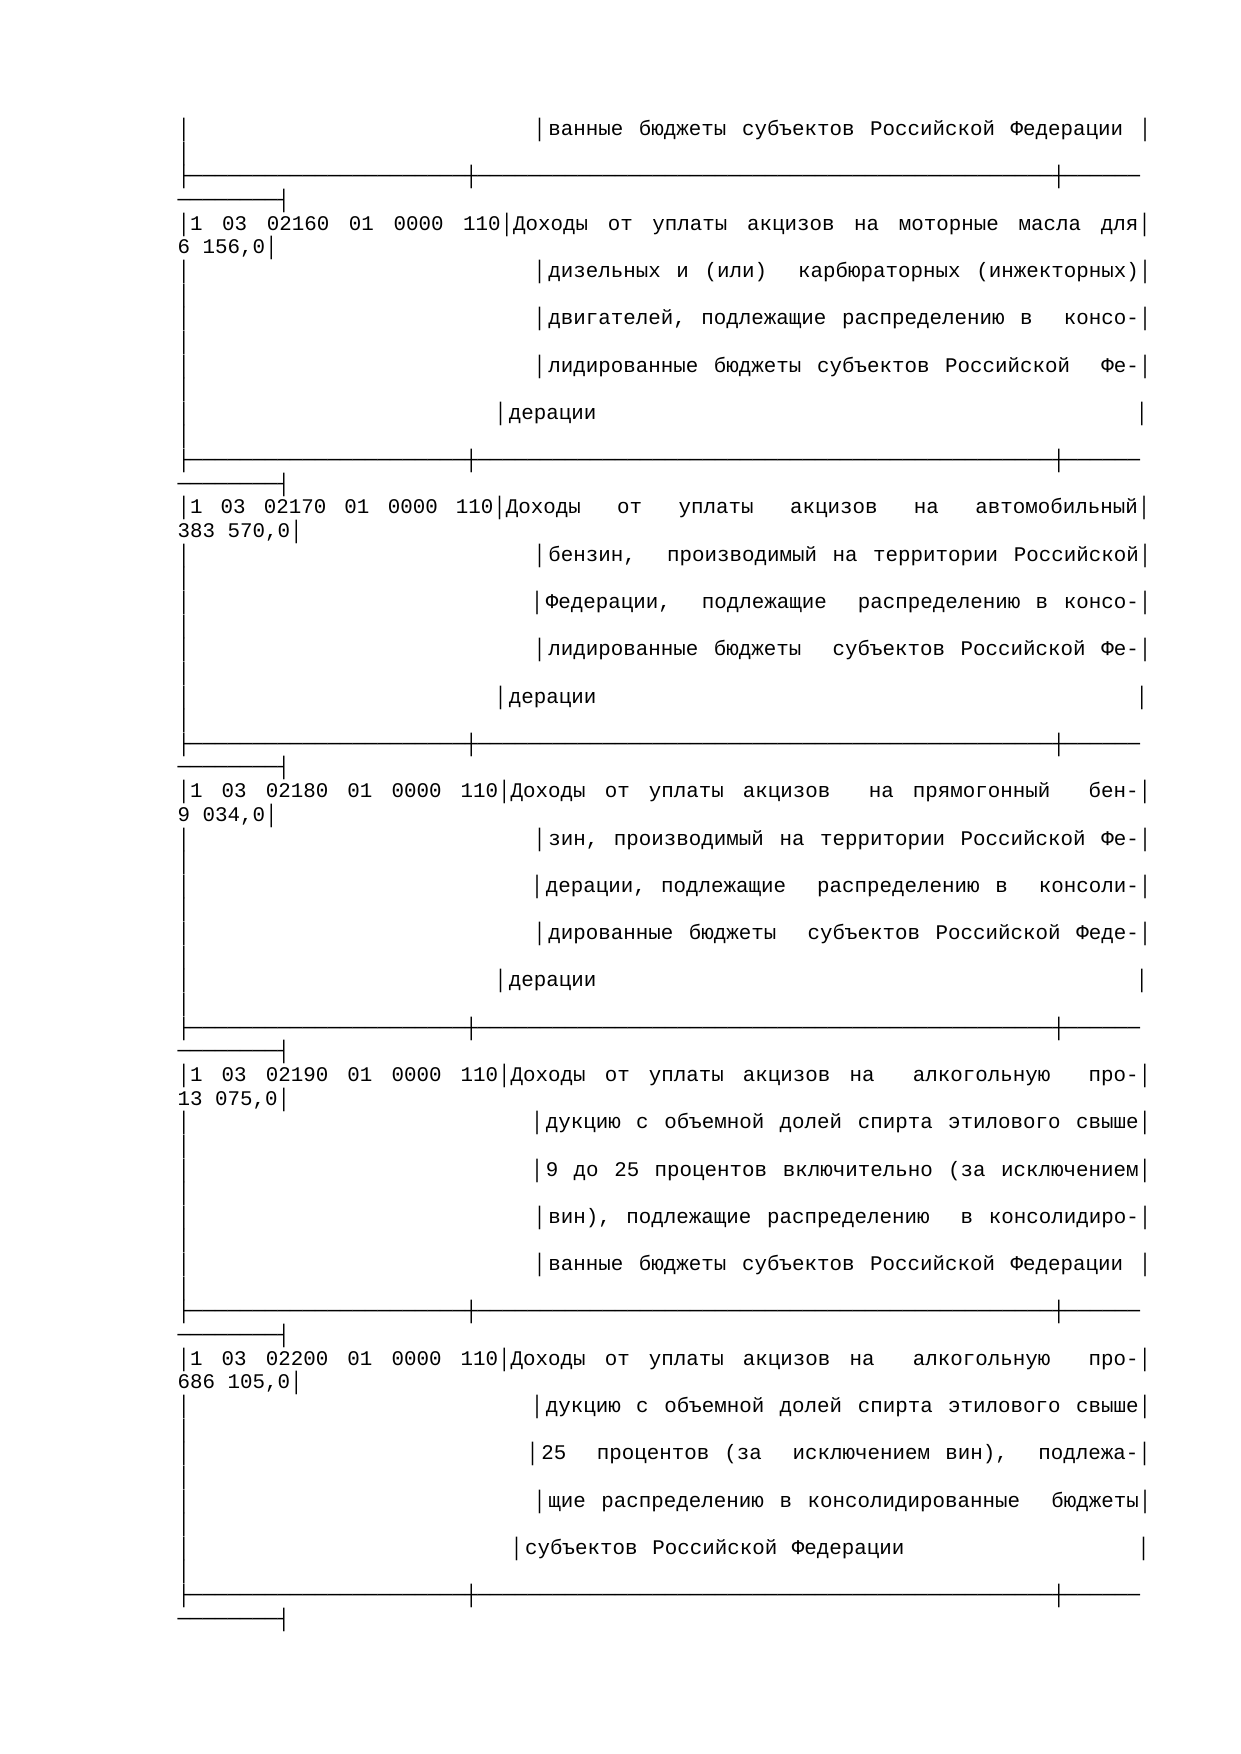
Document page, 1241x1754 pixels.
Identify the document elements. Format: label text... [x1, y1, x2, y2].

text │ │25 процентов (за исключением вин), подлежа-│ │ [177, 1442, 1152, 1489]
text │ │зин, производимый на территории Российской Фе-│ │ [177, 827, 1152, 875]
text │ │бензин, производимый на территории Российской│ │ [177, 544, 1152, 591]
text │ │дерации │ │ [177, 969, 1152, 1017]
text │ │лидированные бюджеты субъектов Российской Фе-│ │ [177, 638, 1152, 686]
text │1 03 02190 01 0000 110│Доходы от уплаты акцизов на алкогольную про-│ 13 075,0│ [177, 1064, 1152, 1111]
text ├──────────────────────┼──────────────────────────────────────────────┼──────────────┤ [177, 733, 1152, 780]
text │ │лидированные бюджеты субъектов Российской Фе-│ │ [177, 354, 1152, 402]
text ├──────────────────────┼──────────────────────────────────────────────┼──────────────┤ [177, 1584, 1152, 1631]
text │ │ванные бюджеты субъектов Российской Федерации │ │ [177, 1253, 1152, 1300]
text ├──────────────────────┼──────────────────────────────────────────────┼──────────────┤ [177, 1017, 1152, 1064]
text │ │вин), подлежащие распределению в консолидиро-│ │ [177, 1206, 1152, 1253]
text ├──────────────────────┼──────────────────────────────────────────────┼──────────────┤ [177, 449, 1152, 496]
text │1 03 02170 01 0000 110│Доходы от уплаты акцизов на автомобильный│ 383 570,0│ [177, 496, 1152, 544]
text ├──────────────────────┼──────────────────────────────────────────────┼──────────────┤ [177, 165, 1152, 213]
text │ │двигателей, подлежащие распределению в консо-│ │ [177, 307, 1152, 354]
text │1 03 02200 01 0000 110│Доходы от уплаты акцизов на алкогольную про-│ 686 105,0│ [177, 1348, 1152, 1395]
text │ │дерации │ │ [177, 402, 1152, 449]
text │ │9 до 25 процентов включительно (за исключением│ │ [177, 1158, 1152, 1206]
text │ │дированные бюджеты субъектов Российской Феде-│ │ [177, 922, 1152, 969]
text │1 03 02180 01 0000 110│Доходы от уплаты акцизов на прямогонный бен-│ 9 034,0│ [177, 780, 1152, 827]
text │ │субъектов Российской Федерации │ │ [177, 1537, 1152, 1584]
text │ │щие распределению в консолидированные бюджеты│ │ [177, 1489, 1152, 1537]
text │ │ванные бюджеты субъектов Российской Федерации │ │ [177, 118, 1152, 165]
text │ │Федерации, подлежащие распределению в консо-│ │ [177, 591, 1152, 638]
text │1 03 02160 01 0000 110│Доходы от уплаты акцизов на моторные масла для│ 6 156,0│ [177, 213, 1152, 260]
text ├──────────────────────┼──────────────────────────────────────────────┼──────────────┤ [177, 1300, 1152, 1348]
text │ │дерации │ │ [177, 686, 1152, 733]
text │ │дизельных и (или) карбюраторных (инжекторных)│ │ [177, 260, 1152, 307]
text │ │дукцию с объемной долей спирта этилового свыше│ │ [177, 1395, 1152, 1442]
text │ │дерации, подлежащие распределению в консоли-│ │ [177, 875, 1152, 922]
text │ │дукцию с объемной долей спирта этилового свыше│ │ [177, 1111, 1152, 1158]
